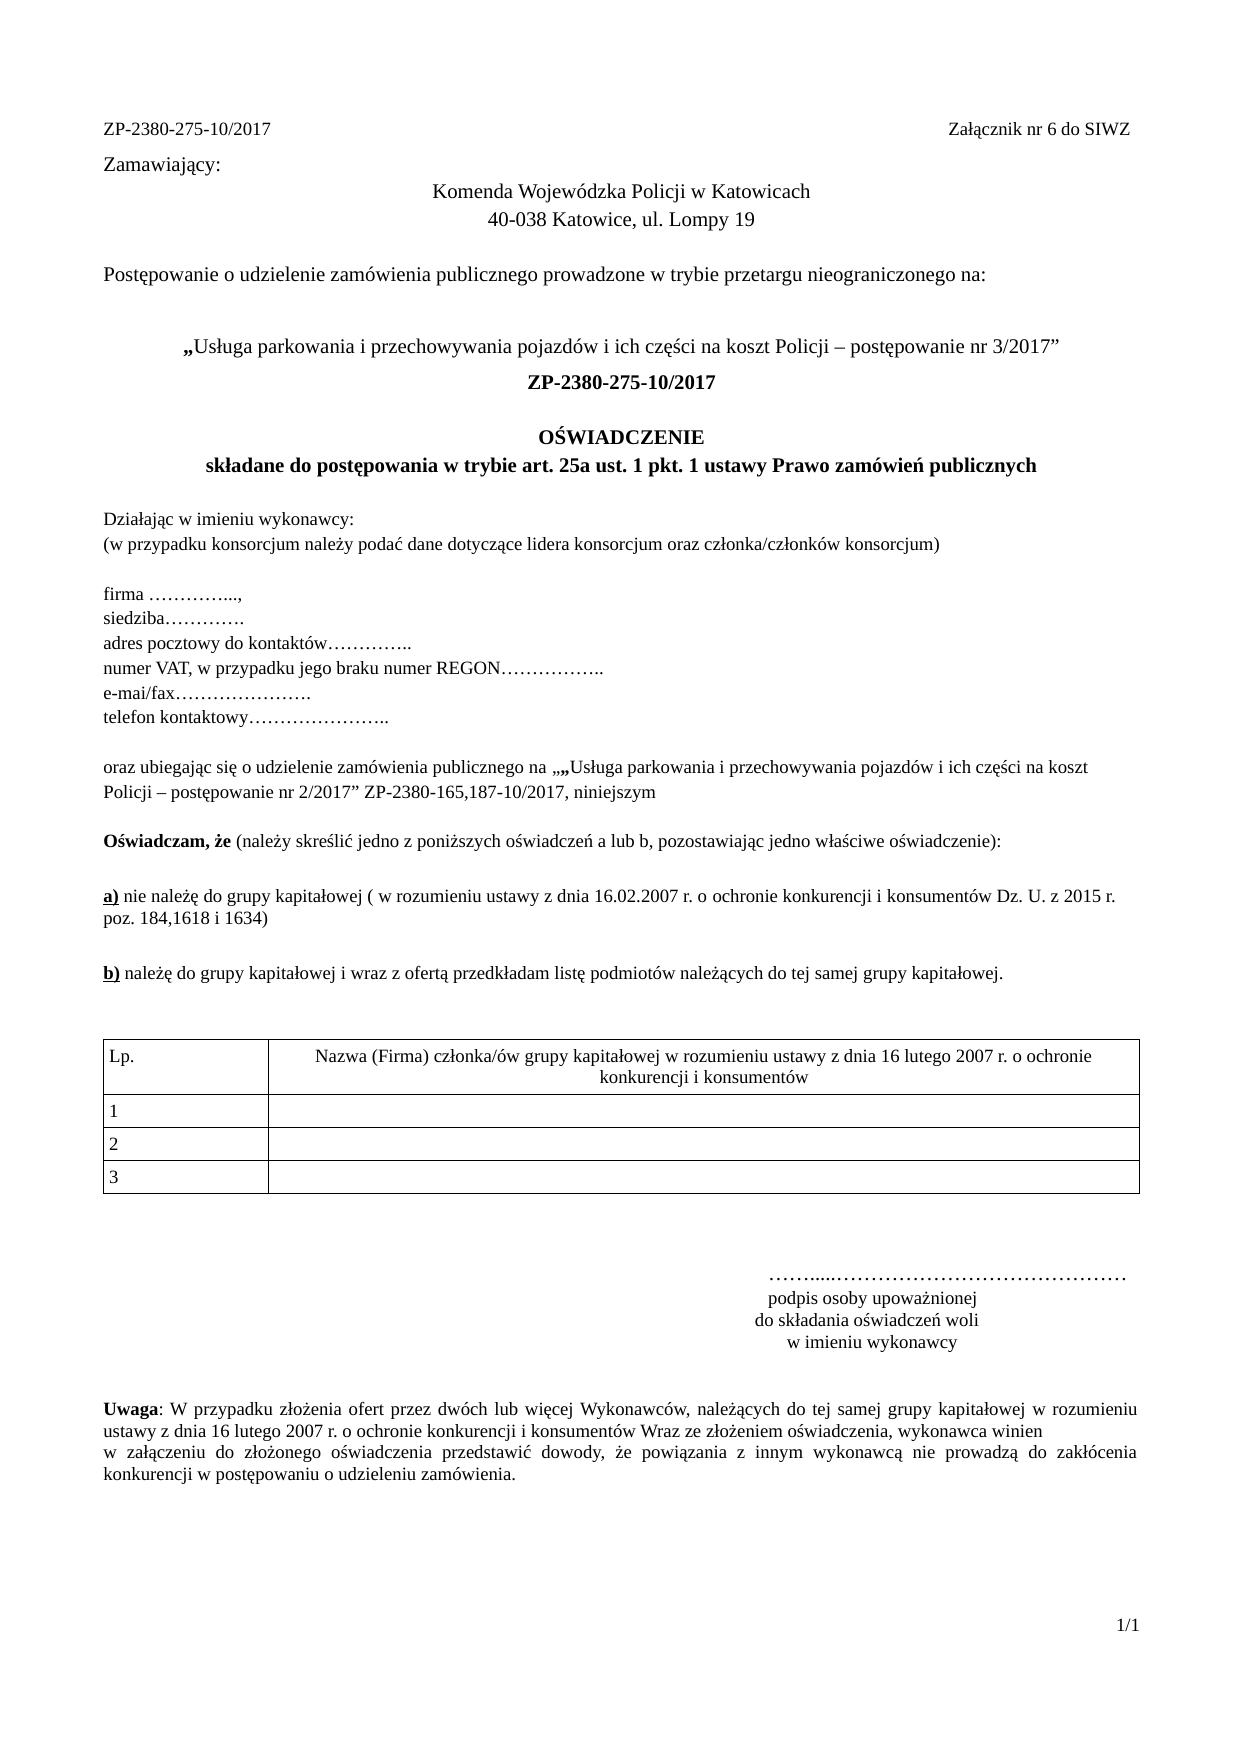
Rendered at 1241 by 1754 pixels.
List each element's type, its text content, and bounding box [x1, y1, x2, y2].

text Oświadczam, że (należy skreślić jedno z poniższych oświadczeń a lub b, pozostawiając jedno właściwe oświadczenie): [103, 830, 1139, 852]
text telefon kontaktowy………………….. [103, 706, 1139, 728]
text …….....…………………………………… [103, 1261, 1139, 1285]
list a) nie należę do grupy kapitałowej ( w rozumieniu ustawy z dnia 16.02.2007 r. o ochronie konkurencji i konsumentów Dz. U. z 2015 r. poz. 184,1618 i 1634) [103, 885, 1139, 928]
text OŚWIADCZENIE [103, 425, 1139, 449]
text do składania oświadczeń woli [103, 1309, 1139, 1331]
text firma …………..., [103, 582, 1139, 604]
text Komenda Wojewódzka Policji w Katowicach [103, 179, 1139, 203]
table_cell 1 [104, 1095, 268, 1127]
text Działając w imieniu wykonawcy: [103, 508, 1139, 529]
text podpis osoby upoważnionej [103, 1285, 1139, 1309]
text w imieniu wykonawcy [103, 1331, 1139, 1352]
text 40-038 Katowice, ul. Lompy 19 [103, 207, 1139, 231]
text składane do postępowania w trybie art. 25a ust. 1 pkt. 1 ustawy Prawo zamówień publicznych [103, 453, 1139, 477]
text numer VAT, w przypadku jego braku numer REGON…………….. [103, 657, 1139, 678]
text Uwaga: W przypadku złożenia ofert przez dwóch lub więcej Wykonawców, należących do tej samej grupy kapitałowej w rozumieniu ustawy z dnia 16 lutego 2007 r. o ochronie konkurencji i konsumentów Wraz ze złożeniem oświadczenia, wykonawca winien [103, 1398, 1139, 1441]
text w załączeniu do złożonego oświadczenia przedstawić dowody, że powiązania z innym wykonawcą nie prowadzą do zakłócenia konkurencji w postępowaniu o udzieleniu zamówienia. [103, 1441, 1139, 1484]
text „Usługa parkowania i przechowywania pojazdów i ich części na koszt Policji – postępowanie nr 3/2017” [103, 334, 1139, 358]
table_cell 2 [104, 1128, 268, 1160]
text adres pocztowy do kontaktów………….. [103, 632, 1139, 653]
table_cell [269, 1161, 1139, 1193]
text oraz ubiegając się o udzielenie zamówienia publicznego na „„Usługa parkowania i przechowywania pojazdów i ich części na koszt Policji – postępowanie nr 2/2017” ZP-2380-165,187-10/2017, niniejszym [103, 756, 1139, 802]
text Zamawiający: [103, 151, 1139, 176]
table_header Nazwa (Firma) członka/ów grupy kapitałowej w rozumieniu ustawy z dnia 16 lutego 2007 r. o ochronie konkurencji i konsumentów [269, 1040, 1139, 1094]
table_cell [269, 1128, 1139, 1160]
text ZP-2380-275-10/2017 [103, 370, 1139, 394]
text (w przypadku konsorcjum należy podać dane dotyczące lidera konsorcjum oraz członka/członków konsorcjum) [103, 533, 1139, 554]
table_cell 3 [104, 1161, 268, 1193]
table_header Lp. [104, 1040, 268, 1094]
text siedziba…………. [103, 607, 1139, 629]
list b) należę do grupy kapitałowej i wraz z ofertą przedkładam listę podmiotów należących do tej samej grupy kapitałowej. [103, 962, 1139, 983]
table_cell [269, 1095, 1139, 1127]
text Postępowanie o udzielenie zamówienia publicznego prowadzone w trybie przetargu nieograniczonego na: [103, 262, 1139, 286]
text e-mai/fax…………………. [103, 682, 1139, 703]
